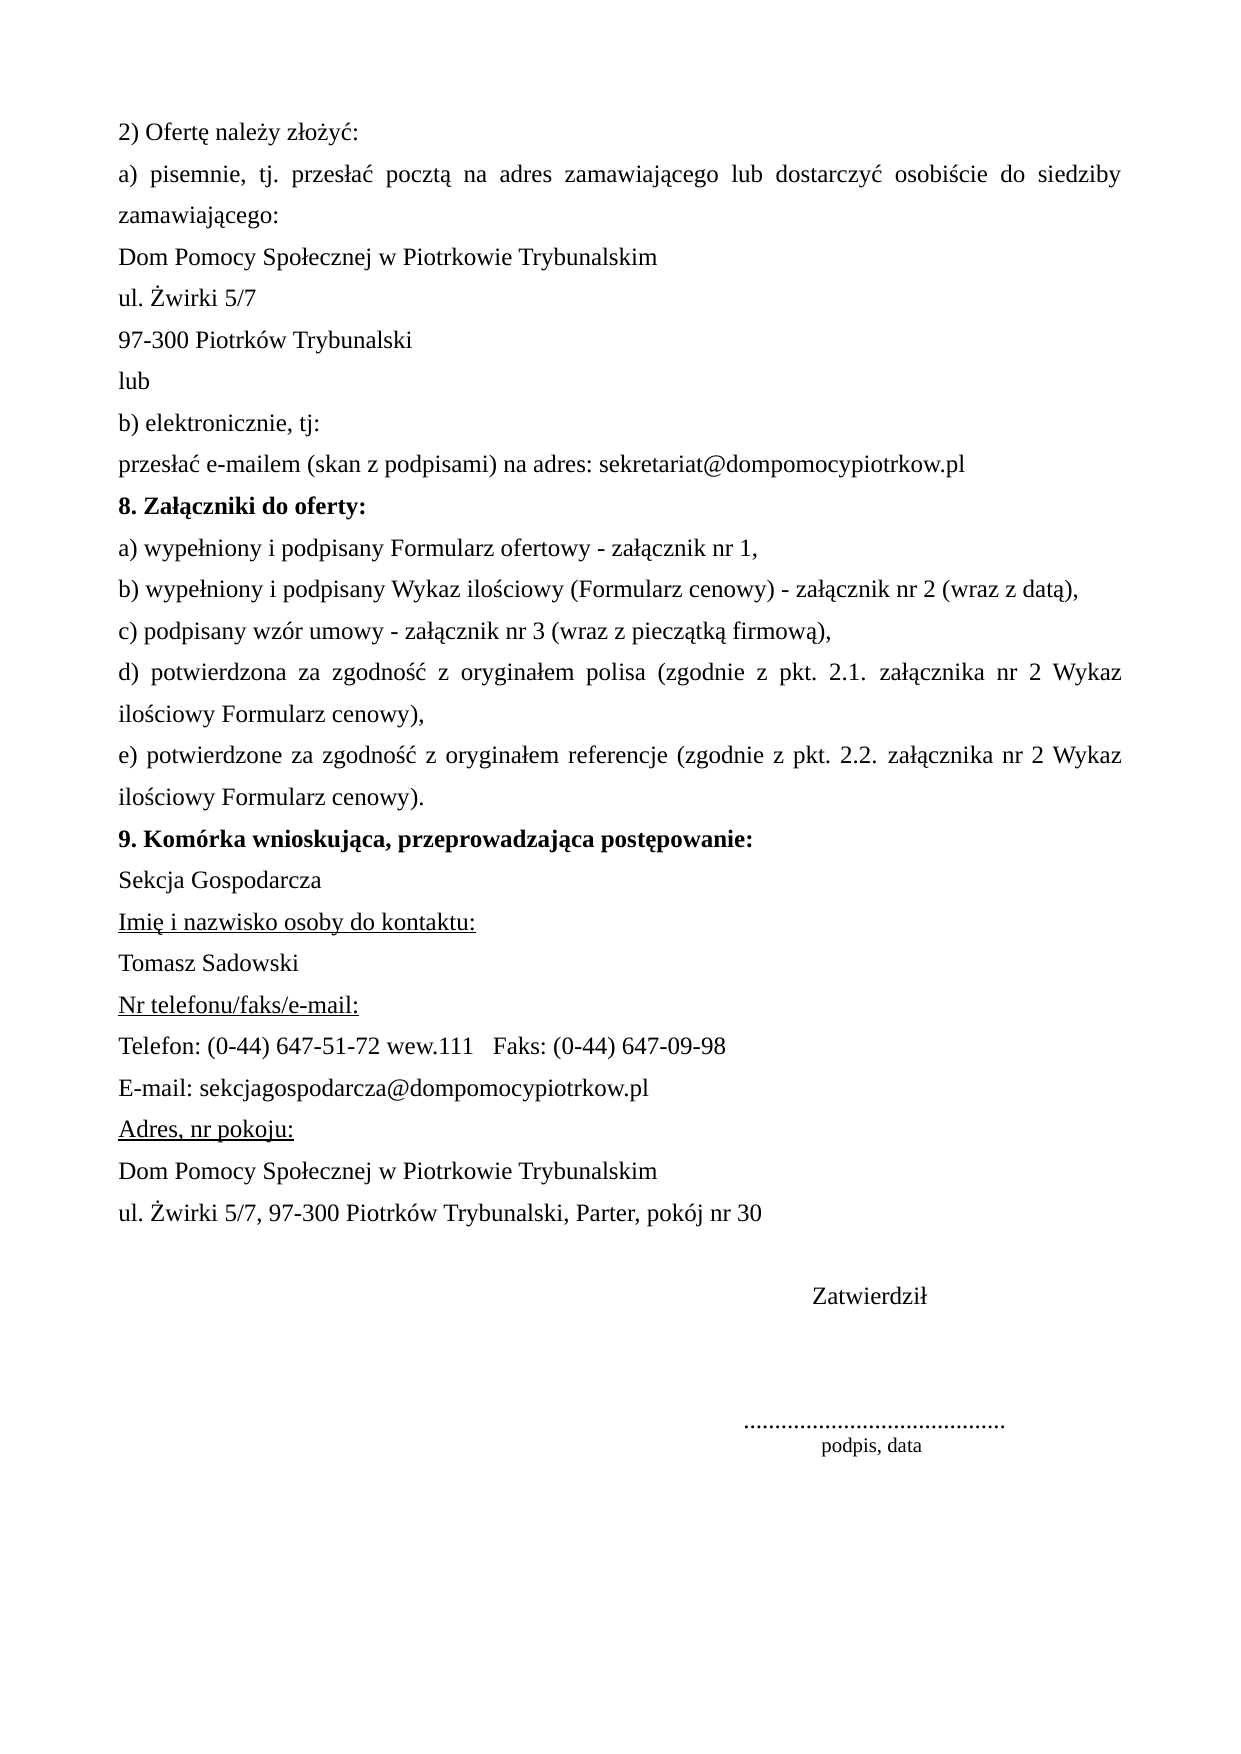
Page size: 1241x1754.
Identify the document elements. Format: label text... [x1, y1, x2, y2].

text d) potwierdzona za zgodność z oryginałem polisa (zgodnie z pkt. 2.1. załącznika nr 2 Wykaz ilościowy Formularz cenowy), [118, 658, 1122, 728]
text a) pisemnie, tj. przesłać pocztą na adres zamawiającego lub dostarczyć osobiście do siedziby zamawiającego: [118, 160, 1122, 229]
text Tomasz Sadowski [118, 949, 1122, 977]
text Imię i nazwisko osoby do kontaktu: [118, 908, 1122, 936]
text 8. Załączniki do oferty: [118, 492, 1122, 520]
text e) potwierdzone za zgodność z oryginałem referencje (zgodnie z pkt. 2.2. załącznika nr 2 Wykaz ilościowy Formularz cenowy). [118, 742, 1122, 811]
text Dom Pomocy Społecznej w Piotrkowie Trybunalskim [118, 243, 1122, 271]
text E-mail: sekcjagospodarcza@dompomocypiotrkow.pl [118, 1074, 1122, 1102]
text Telefon: (0-44) 647-51-72 wew.111 Faks: (0-44) 647-09-98 [118, 1032, 1122, 1060]
text .......................................... [743, 1407, 1122, 1434]
text c) podpisany wzór umowy - załącznik nr 3 (wraz z pieczątką firmową), [118, 617, 1122, 644]
text a) wypełniony i podpisany Formularz ofertowy - załącznik nr 1, [118, 534, 1122, 561]
text 2) Ofertę należy złożyć: [118, 118, 1122, 146]
text Sekcja Gospodarcza [118, 866, 1122, 894]
text Adres, nr pokoju: [118, 1116, 1122, 1143]
text ul. Żwirki 5/7 [118, 284, 1122, 312]
text Dom Pomocy Społecznej w Piotrkowie Trybunalskim [118, 1157, 1122, 1185]
text Nr telefonu/faks/e-mail: [118, 991, 1122, 1019]
text 9. Komórka wnioskująca, przeprowadzająca postępowanie: [118, 825, 1122, 852]
text przesłać e-mailem (skan z podpisami) na adres: sekretariat@dompomocypiotrkow.pl [118, 451, 1122, 478]
text 97-300 Piotrków Trybunalski [118, 326, 1122, 354]
text podpis, data [743, 1434, 1122, 1457]
text b) elektronicznie, tj: [118, 409, 1122, 437]
text Zatwierdził [743, 1282, 1122, 1309]
text b) wypełniony i podpisany Wykaz ilościowy (Formularz cenowy) - załącznik nr 2 (wraz z datą), [118, 575, 1122, 603]
text lub [118, 367, 1122, 395]
text ul. Żwirki 5/7, 97-300 Piotrków Trybunalski, Parter, pokój nr 30 [118, 1199, 1122, 1226]
